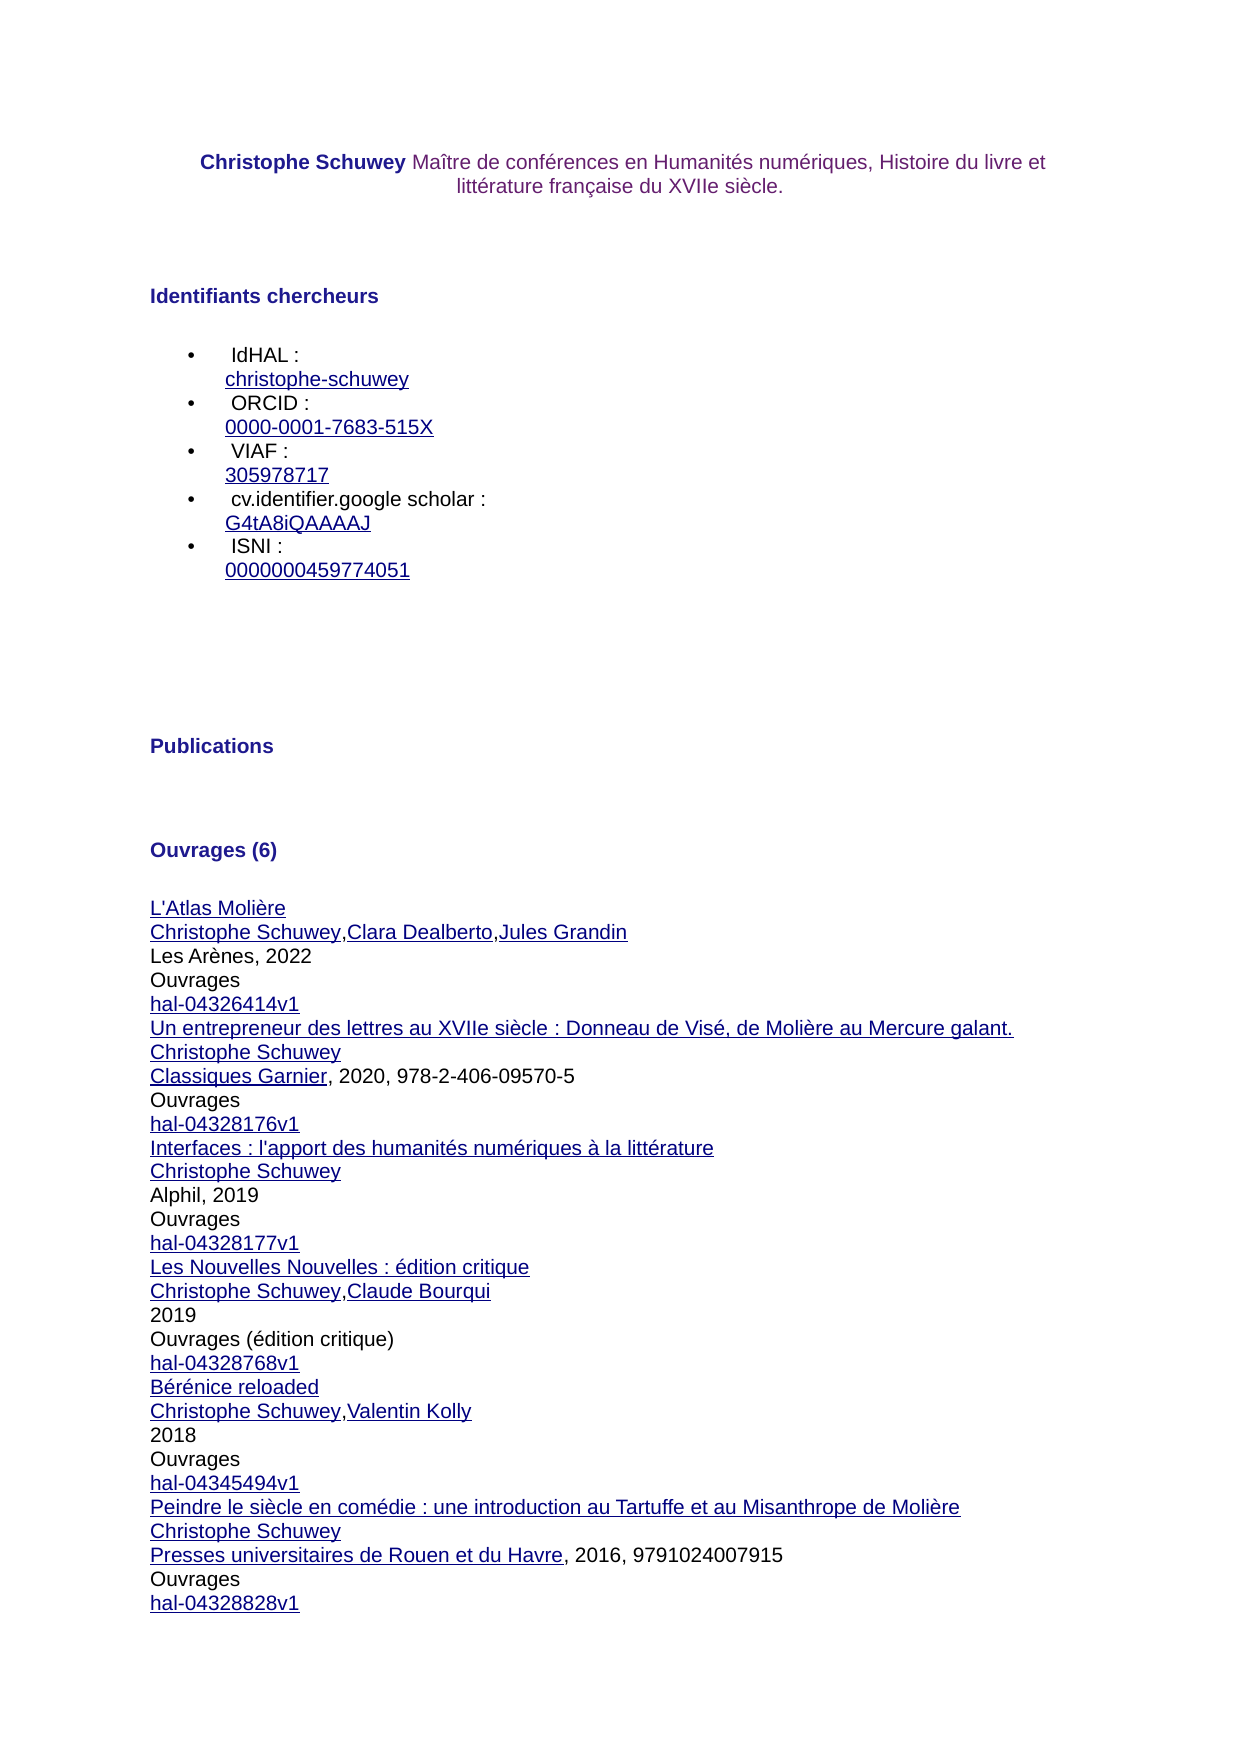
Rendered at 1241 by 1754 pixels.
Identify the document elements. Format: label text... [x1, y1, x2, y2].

list ORCID : [187, 391, 1090, 414]
list cv.identifier.google scholar : [187, 486, 1090, 510]
table_header L'Atlas Molière Christophe Schuwey,Clara Dealberto,Jules Grandin Les Arènes, 2022 Ouvrages hal-04326414v1 [150, 896, 1090, 1016]
list ISNI : [187, 534, 1090, 558]
table_cell Interfaces : l'apport des humanités numériques à la littérature Christophe Schuwey Alphil, 2019 Ouvrages hal-04328177v1 [150, 1135, 1090, 1255]
table_cell Bérénice reloaded Christophe Schuwey,Valentin Kolly 2018 Ouvrages hal-04345494v1 [150, 1375, 1090, 1495]
list 0000-0001-7683-515X [187, 414, 1090, 438]
table_cell Les Nouvelles Nouvelles : édition critique Christophe Schuwey,Claude Bourqui 2019 Ouvrages (édition critique) hal-04328768v1 [150, 1255, 1090, 1375]
subtitle Identifiants chercheurs [150, 284, 1090, 308]
table_cell Peindre le siècle en comédie : une introduction au Tartuffe et au Misanthrope de Molière Christophe Schuwey Presses universitaires de Rouen et du Havre, 2016, 9791024007915 Ouvrages hal-04328828v1 [150, 1495, 1090, 1614]
subtitle Christophe Schuwey Maître de conférences en Humanités numériques, Histoire du livre et littérature française du XVIIe siècle. [150, 150, 1090, 198]
list VIAF : [187, 438, 1090, 462]
list christophe-schuwey [187, 367, 1090, 391]
subtitle Publications [150, 734, 1090, 758]
table_cell Un entrepreneur des lettres au XVIIe siècle : Donneau de Visé, de Molière au Mercure galant. Christophe Schuwey Classiques Garnier, 2020, 978-2-406-09570-5 Ouvrages hal-04328176v1 [150, 1016, 1090, 1135]
list G4tA8iQAAAAJ [187, 510, 1090, 534]
list 305978717 [187, 462, 1090, 486]
list 0000000459774051 [187, 558, 1090, 582]
subtitle Ouvrages (6) [150, 837, 1090, 861]
list IdHAL : [187, 343, 1090, 367]
